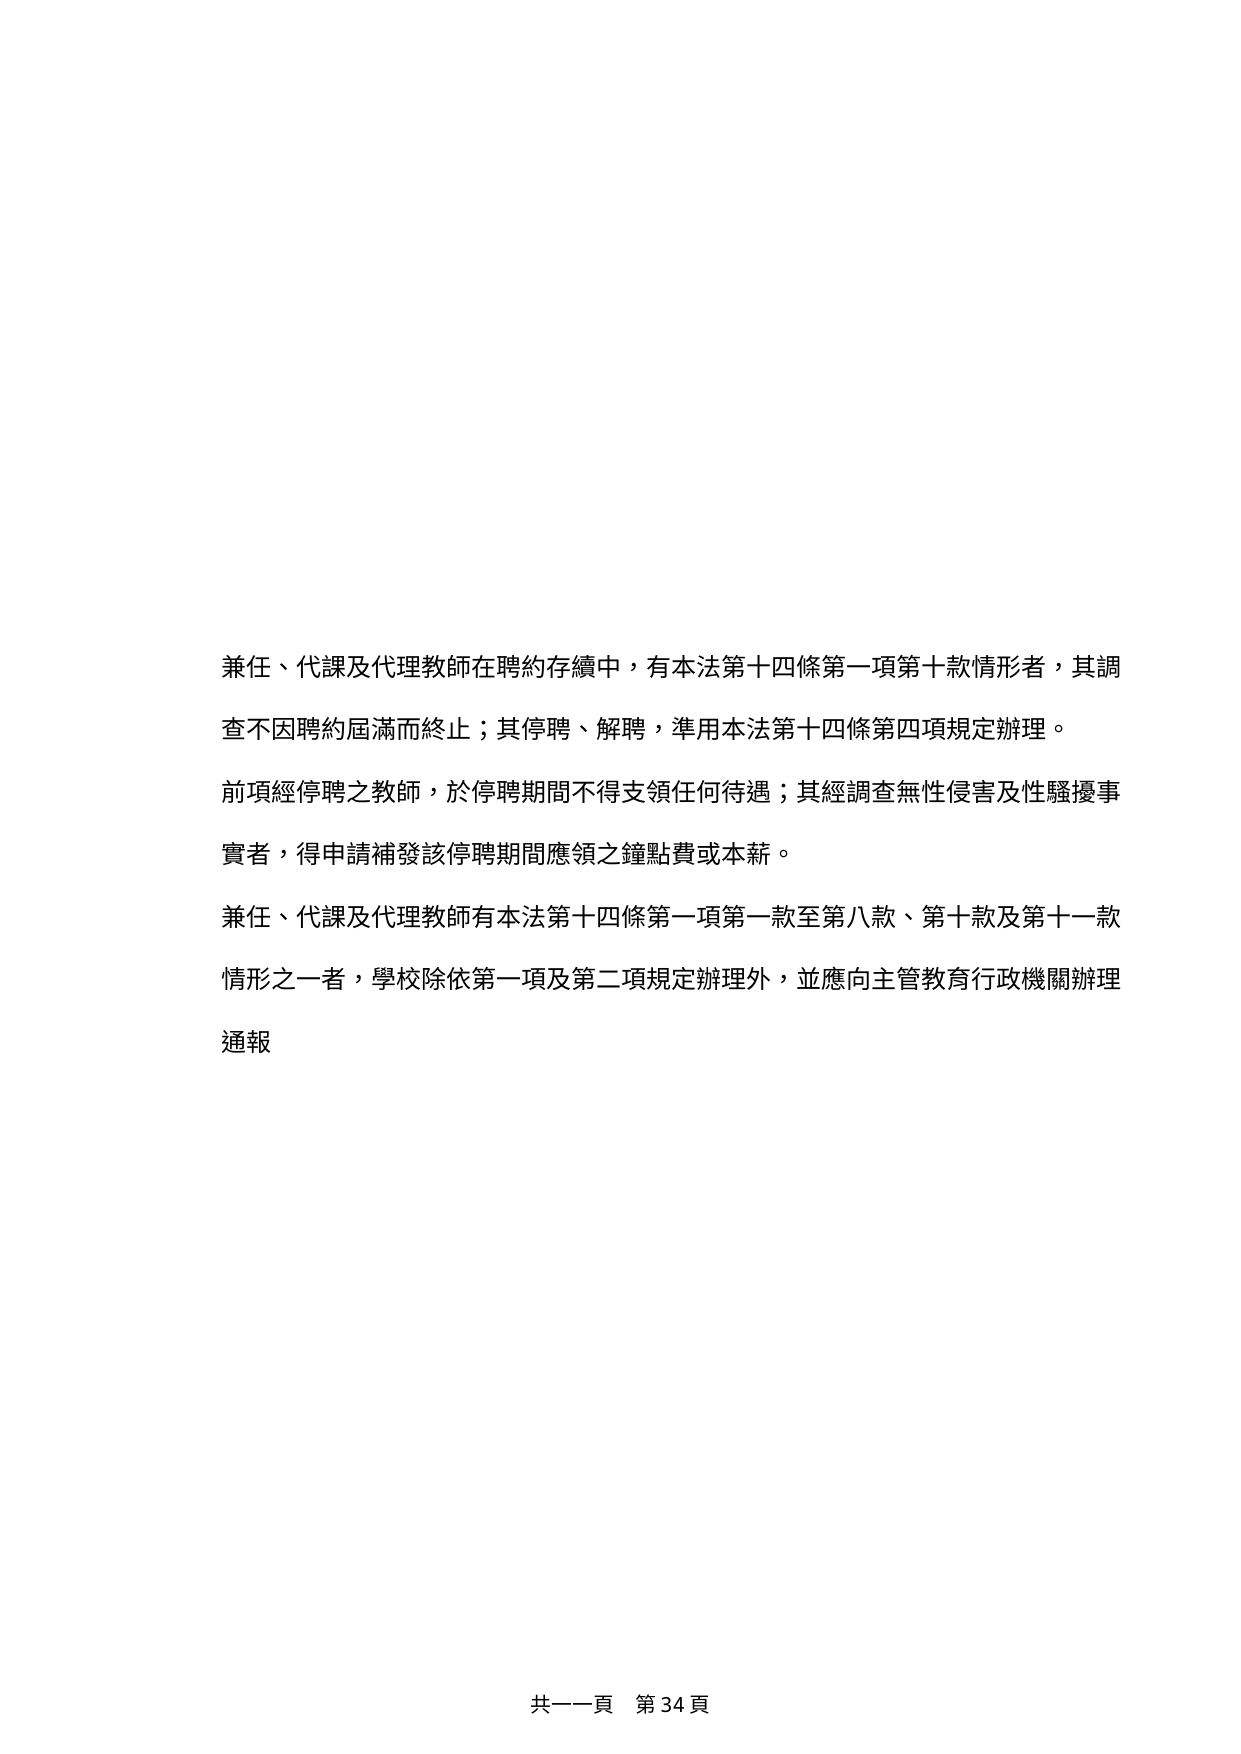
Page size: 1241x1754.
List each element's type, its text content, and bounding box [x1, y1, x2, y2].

text 兼任、代課及代理教師有本法第十四條第一項第一款至第八款、第十款及第十一款情形之一者，學校除依第一項及第二項規定辦理外，並應向主管教育行政機關辦理通報 [221, 874, 1122, 1061]
text 兼任、代課及代理教師在聘約存續中，有本法第十四條第一項第十款情形者，其調查不因聘約屆滿而終止；其停聘、解聘，準用本法第十四條第四項規定辦理。 [221, 624, 1122, 749]
text 前項經停聘之教師，於停聘期間不得支領任何待遇；其經調查無性侵害及性騷擾事實者，得申請補發該停聘期間應領之鐘點費或本薪。 [221, 749, 1122, 874]
